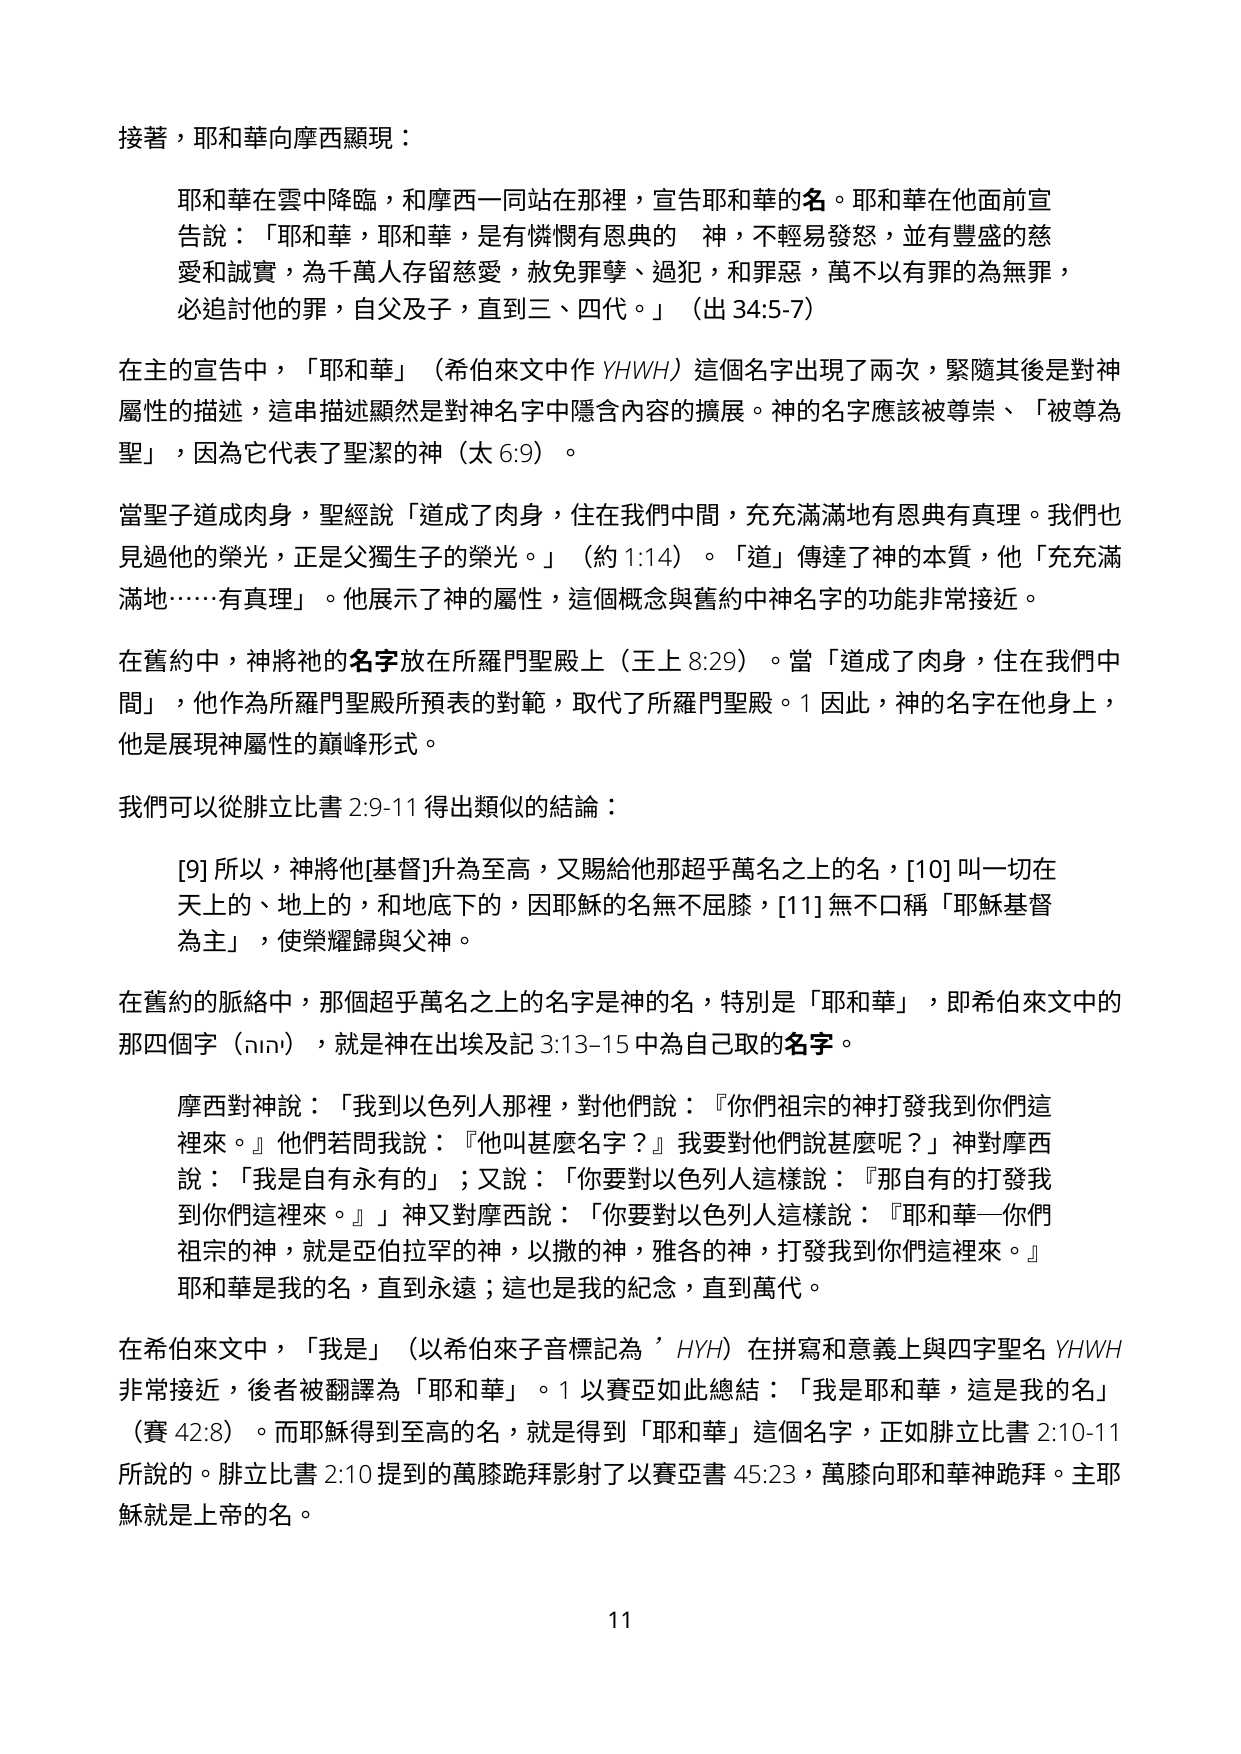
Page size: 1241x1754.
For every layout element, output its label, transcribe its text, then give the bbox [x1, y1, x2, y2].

text 我們可以從腓立比書2:9-11得出類似的結論： [118, 787, 1122, 823]
text 摩西對神說：「我到以色列人那裡，對他們說：『你們祖宗的神打發我到你們這裡來。』他們若問我說：『他叫甚麼名字？』我要對他們說甚麼呢？」神對摩西說：「我是自有永有的」；又說：「你要對以色列人這樣說：『那自有的打發我到你們這裡來。』」神又對摩西說：「你要對以色列人這樣說：『耶和華─你們祖宗的神，就是亞伯拉罕的神，以撒的神，雅各的神，打發我到你們這裡來。』耶和華是我的名，直到永遠；這也是我的紀念，直到萬代。 [177, 1087, 1063, 1304]
text 接著，耶和華向摩西顯現： [118, 118, 1122, 154]
text 在主的宣告中，「耶和華」（希伯來文中作YHWH）這個名字出現了兩次，緊隨其後是對神屬性的描述，這串描述顯然是對神名字中隱含內容的擴展。神的名字應該被尊崇、「被尊為聖」，因為它代表了聖潔的神（太 6:9）。 [118, 350, 1122, 470]
text 當聖子道成肉身，聖經說「道成了肉身，住在我們中間，充充滿滿地有恩典有真理。我們也見過他的榮光，正是父獨生子的榮光。」（約1:14）。「道」傳達了神的本質，他「充充滿滿地……有真理」。他展示了神的屬性，這個概念與舊約中神名字的功能非常接近。 [118, 496, 1122, 615]
text 在舊約中，神將祂的名字放在所羅門聖殿上（王上8:29）。當「道成了肉身，住在我們中間」，他作為所羅門聖殿所預表的對範，取代了所羅門聖殿。1 因此，神的名字在他身上，他是展現神屬性的巔峰形式。 [118, 641, 1122, 761]
text 在舊約的脈絡中，那個超乎萬名之上的名字是神的名，特別是「耶和華」，即希伯來文中的那四個字（יהוה），就是神在出埃及記3:13–15中為自己取的名字。 [118, 983, 1122, 1061]
text [9] 所以，神將他[基督]升為至高，又賜給他那超乎萬名之上的名，[10] 叫一切在天上的、地上的，和地底下的，因耶穌的名無不屈膝，[11] 無不口稱「耶穌基督為主」，使榮耀歸與父神。 [177, 849, 1063, 958]
text 在希伯來文中，「我是」（以希伯來子音標記為 ’HYH）在拼寫和意義上與四字聖名 YHWH 非常接近，後者被翻譯為「耶和華」。1 以賽亞如此總結：「我是耶和華，這是我的名」（賽 42:8）。而耶穌得到至高的名，就是得到「耶和華」這個名字，正如腓立比書2:10-11所說的。腓立比書2:10提到的萬膝跪拜影射了以賽亞書45:23，萬膝向耶和華神跪拜。主耶穌就是上帝的名。 [118, 1329, 1122, 1532]
text 耶和華在雲中降臨，和摩西一同站在那裡，宣告耶和華的名。耶和華在他面前宣告說：「耶和華，耶和華，是有憐憫有恩典的 神，不輕易發怒，並有豐盛的慈愛和誠實，為千萬人存留慈愛，赦免罪孽、過犯，和罪惡，萬不以有罪的為無罪，必追討他的罪，自父及子，直到三、四代。」（出34:5-7） [177, 180, 1063, 325]
